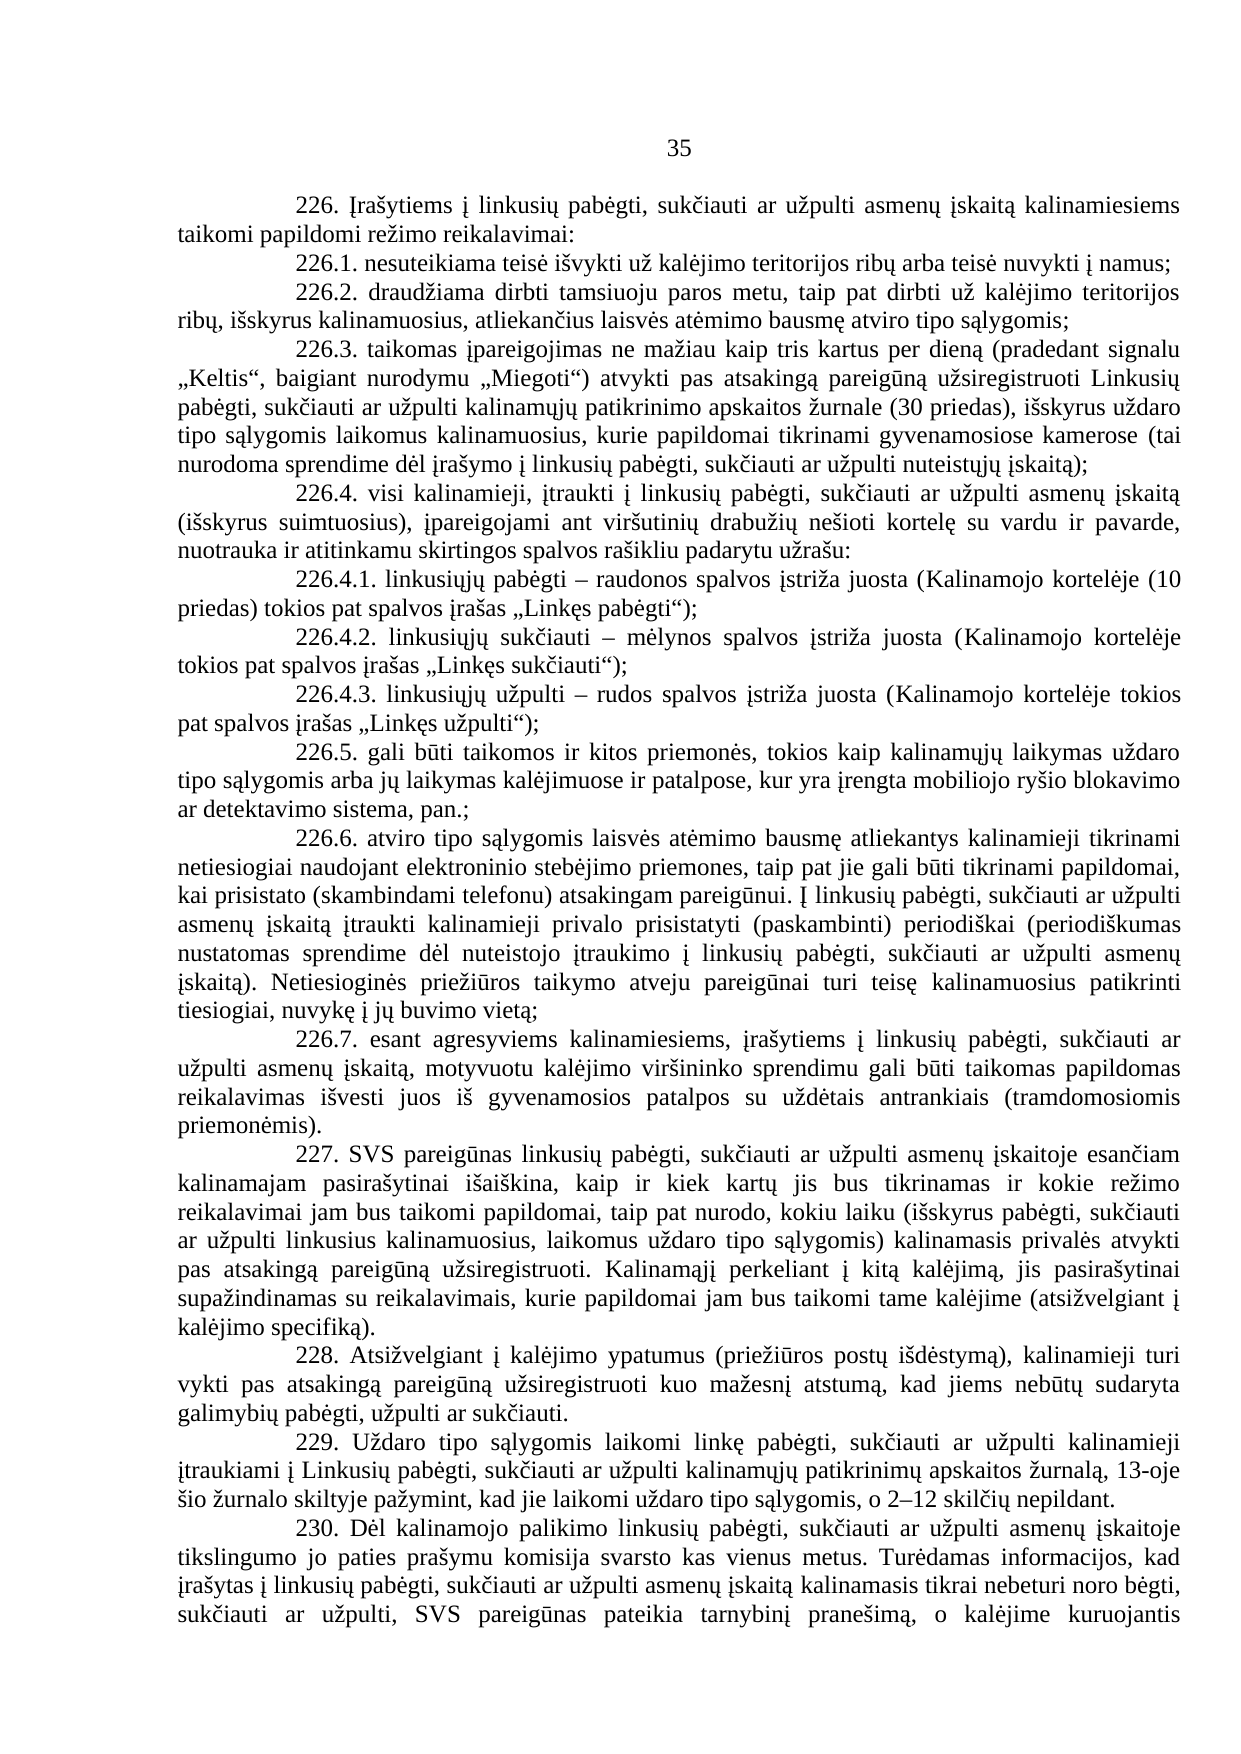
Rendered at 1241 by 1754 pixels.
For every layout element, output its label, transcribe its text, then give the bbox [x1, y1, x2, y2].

text 226.4.1. linkusiųjų pabėgti – raudonos spalvos įstriža juosta (Kalinamojo kortelėje (10 priedas) tokios pat spalvos įrašas „Linkęs pabėgti“); [177, 564, 1181, 622]
text 226.7. esant agresyviems kalinamiesiems, įrašytiems į linkusių pabėgti, sukčiauti ar užpulti asmenų įskaitą, motyvuotu kalėjimo viršininko sprendimu gali būti taikomas papildomas reikalavimas išvesti juos iš gyvenamosios patalpos su uždėtais antrankiais (tramdomosiomis priemonėmis). [177, 1024, 1181, 1139]
text 229. Uždaro tipo sąlygomis laikomi linkę pabėgti, sukčiauti ar užpulti kalinamieji įtraukiami į Linkusių pabėgti, sukčiauti ar užpulti kalinamųjų patikrinimų apskaitos žurnalą, 13-oje šio žurnalo skiltyje pažymint, kad jie laikomi uždaro tipo sąlygomis, o 2–12 skilčių nepildant. [177, 1427, 1181, 1513]
text 227. SVS pareigūnas linkusių pabėgti, sukčiauti ar užpulti asmenų įskaitoje esančiam kalinamajam pasirašytinai išaiškina, kaip ir kiek kartų jis bus tikrinamas ir kokie režimo reikalavimai jam bus taikomi papildomai, taip pat nurodo, kokiu laiku (išskyrus pabėgti, sukčiauti ar užpulti linkusius kalinamuosius, laikomus uždaro tipo sąlygomis) kalinamasis privalės atvykti pas atsakingą pareigūną užsiregistruoti. Kalinamąjį perkeliant į kitą kalėjimą, jis pasirašytinai supažindinamas su reikalavimais, kurie papildomai jam bus taikomi tame kalėjime (atsižvelgiant į kalėjimo specifiką). [177, 1139, 1181, 1340]
text 226.5. gali būti taikomos ir kitos priemonės, tokios kaip kalinamųjų laikymas uždaro tipo sąlygomis arba jų laikymas kalėjimuose ir patalpose, kur yra įrengta mobiliojo ryšio blokavimo ar detektavimo sistema, pan.; [177, 737, 1181, 823]
text 226.2. draudžiama dirbti tamsiuoju paros metu, taip pat dirbti už kalėjimo teritorijos ribų, išskyrus kalinamuosius, atliekančius laisvės atėmimo bausmę atviro tipo sąlygomis; [177, 277, 1181, 334]
text 226.1. nesuteikiama teisė išvykti už kalėjimo teritorijos ribų arba teisė nuvykti į namus; [177, 248, 1181, 277]
text 226. Įrašytiems į linkusių pabėgti, sukčiauti ar užpulti asmenų įskaitą kalinamiesiems taikomi papildomi režimo reikalavimai: [177, 190, 1181, 248]
text 230. Dėl kalinamojo palikimo linkusių pabėgti, sukčiauti ar užpulti asmenų įskaitoje tikslingumo jo paties prašymu komisija svarsto kas vienus metus. Turėdamas informacijos, kad įrašytas į linkusių pabėgti, sukčiauti ar užpulti asmenų įskaitą kalinamasis tikrai nebeturi noro bėgti, sukčiauti ar užpulti, SVS pareigūnas pateikia tarnybinį pranešimą, o kalėjime kuruojantis [177, 1513, 1181, 1628]
text 226.6. atviro tipo sąlygomis laisvės atėmimo bausmę atliekantys kalinamieji tikrinami netiesiogiai naudojant elektroninio stebėjimo priemones, taip pat jie gali būti tikrinami papildomai, kai prisistato (skambindami telefonu) atsakingam pareigūnui. Į linkusių pabėgti, sukčiauti ar užpulti asmenų įskaitą įtraukti kalinamieji privalo prisistatyti (paskambinti) periodiškai (periodiškumas nustatomas sprendime dėl nuteistojo įtraukimo į linkusių pabėgti, sukčiauti ar užpulti asmenų įskaitą). Netiesioginės priežiūros taikymo atveju pareigūnai turi teisę kalinamuosius patikrinti tiesiogiai, nuvykę į jų buvimo vietą; [177, 823, 1181, 1024]
text 228. Atsižvelgiant į kalėjimo ypatumus (priežiūros postų išdėstymą), kalinamieji turi vykti pas atsakingą pareigūną užsiregistruoti kuo mažesnį atstumą, kad jiems nebūtų sudaryta galimybių pabėgti, užpulti ar sukčiauti. [177, 1340, 1181, 1427]
text 226.3. taikomas įpareigojimas ne mažiau kaip tris kartus per dieną (pradedant signalu „Keltis“, baigiant nurodymu „Miegoti“) atvykti pas atsakingą pareigūną užsiregistruoti Linkusių pabėgti, sukčiauti ar užpulti kalinamųjų patikrinimo apskaitos žurnale (30 priedas), išskyrus uždaro tipo sąlygomis laikomus kalinamuosius, kurie papildomai tikrinami gyvenamosiose kamerose (tai nurodoma sprendime dėl įrašymo į linkusių pabėgti, sukčiauti ar užpulti nuteistųjų įskaitą); [177, 334, 1181, 478]
text 226.4. visi kalinamieji, įtraukti į linkusių pabėgti, sukčiauti ar užpulti asmenų įskaitą (išskyrus suimtuosius), įpareigojami ant viršutinių drabužių nešioti kortelę su vardu ir pavarde, nuotrauka ir atitinkamu skirtingos spalvos rašikliu padarytu užrašu: [177, 478, 1181, 564]
text 226.4.2. linkusiųjų sukčiauti – mėlynos spalvos įstriža juosta (Kalinamojo kortelėje tokios pat spalvos įrašas „Linkęs sukčiauti“); [177, 622, 1181, 679]
text 226.4.3. linkusiųjų užpulti – rudos spalvos įstriža juosta (Kalinamojo kortelėje tokios pat spalvos įrašas „Linkęs užpulti“); [177, 679, 1181, 737]
